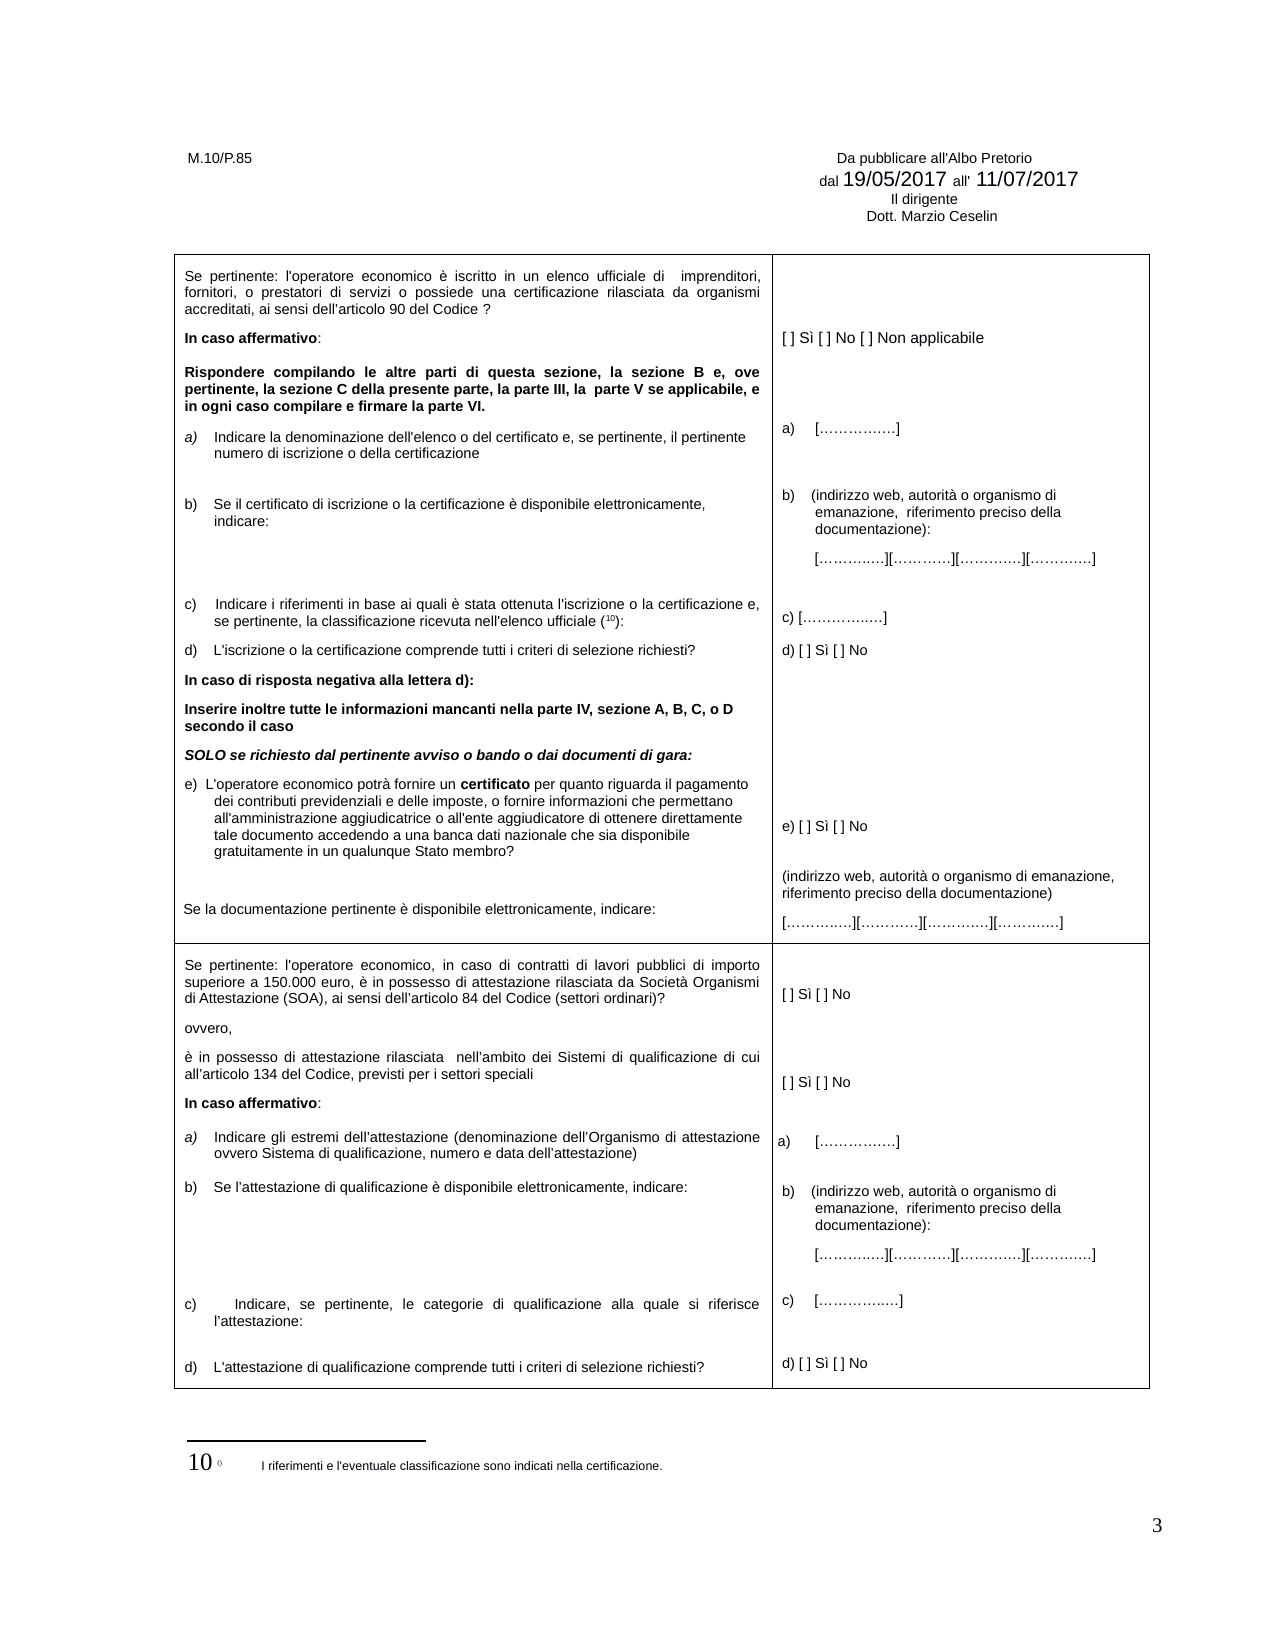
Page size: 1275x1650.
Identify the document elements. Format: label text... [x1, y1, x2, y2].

table_cell [ ] Sì [ ] No [ ] Non applicabile [………….…] b) (indirizzo web, autorità o organismo di emanazione, riferimento preciso della documentazione): [………..…][…………][……….…][……….…] c) […………..…] d) [ ] Sì [ ] No e) [ ] Sì [ ] No (indirizzo web, autorità o organismo di emanazione, riferimento preciso della documentazione) [………..…][…………][……….…][……….…] [773, 255, 1149, 943]
table_cell [ ] Sì [ ] No [ ] Sì [ ] No [………….…] b) (indirizzo web, autorità o organismo di emanazione, riferimento preciso della documentazione): [………..…][…………][……….…][……….…] c) […………..…] d) [ ] Sì [ ] No [773, 944, 1149, 1388]
table_cell Se pertinente: l'operatore economico è iscritto in un elenco ufficiale di imprenditori, fornitori, o prestatori di servizi o possiede una certificazione rilasciata da organismi accreditati, ai sensi dell’articolo 90 del Codice ? In caso affermativo: Rispondere compilando le altre parti di questa sezione, la sezione B e, ove pertinente, la sezione C della presente parte, la parte III, la parte V se applicabile, e in ogni caso compilare e firmare la parte VI. Indicare la denominazione dell'elenco o del certificato e, se pertinente, il pertinente numero di iscrizione o della certificazione b) Se il certificato di iscrizione o la certificazione è disponibile elettronicamente, indicare: c) Indicare i riferimenti in base ai quali è stata ottenuta l'iscrizione o la certificazione e, se pertinente, la classificazione ricevuta nell'elenco ufficiale (): d) L'iscrizione o la certificazione comprende tutti i criteri di selezione richiesti? In caso di risposta negativa alla lettera d): Inserire inoltre tutte le informazioni mancanti nella parte IV, sezione A, B, C, o D secondo il caso SOLO se richiesto dal pertinente avviso o bando o dai documenti di gara: e) L'operatore economico potrà fornire un certificato per quanto riguarda il pagamento dei contributi previdenziali e delle imposte, o fornire informazioni che permettano all'amministrazione aggiudicatrice o all'ente aggiudicatore di ottenere direttamente tale documento accedendo a una banca dati nazionale che sia disponibile gratuitamente in un qualunque Stato membro? Se la documentazione pertinente è disponibile elettronicamente, indicare: [175, 255, 772, 943]
table_cell Se pertinente: l'operatore economico, in caso di contratti di lavori pubblici di importo superiore a 150.000 euro, è in possesso di attestazione rilasciata da Società Organismi di Attestazione (SOA), ai sensi dell’articolo 84 del Codice (settori ordinari)? ovvero, è in possesso di attestazione rilasciata nell’ambito dei Sistemi di qualificazione di cui all’articolo 134 del Codice, previsti per i settori speciali In caso affermativo: Indicare gli estremi dell’attestazione (denominazione dell’Organismo di attestazione ovvero Sistema di qualificazione, numero e data dell’attestazione) b) Se l’attestazione di qualificazione è disponibile elettronicamente, indicare: c) Indicare, se pertinente, le categorie di qualificazione alla quale si riferisce l’attestazione: d) L'attestazione di qualificazione comprende tutti i criteri di selezione richiesti? [175, 944, 772, 1388]
